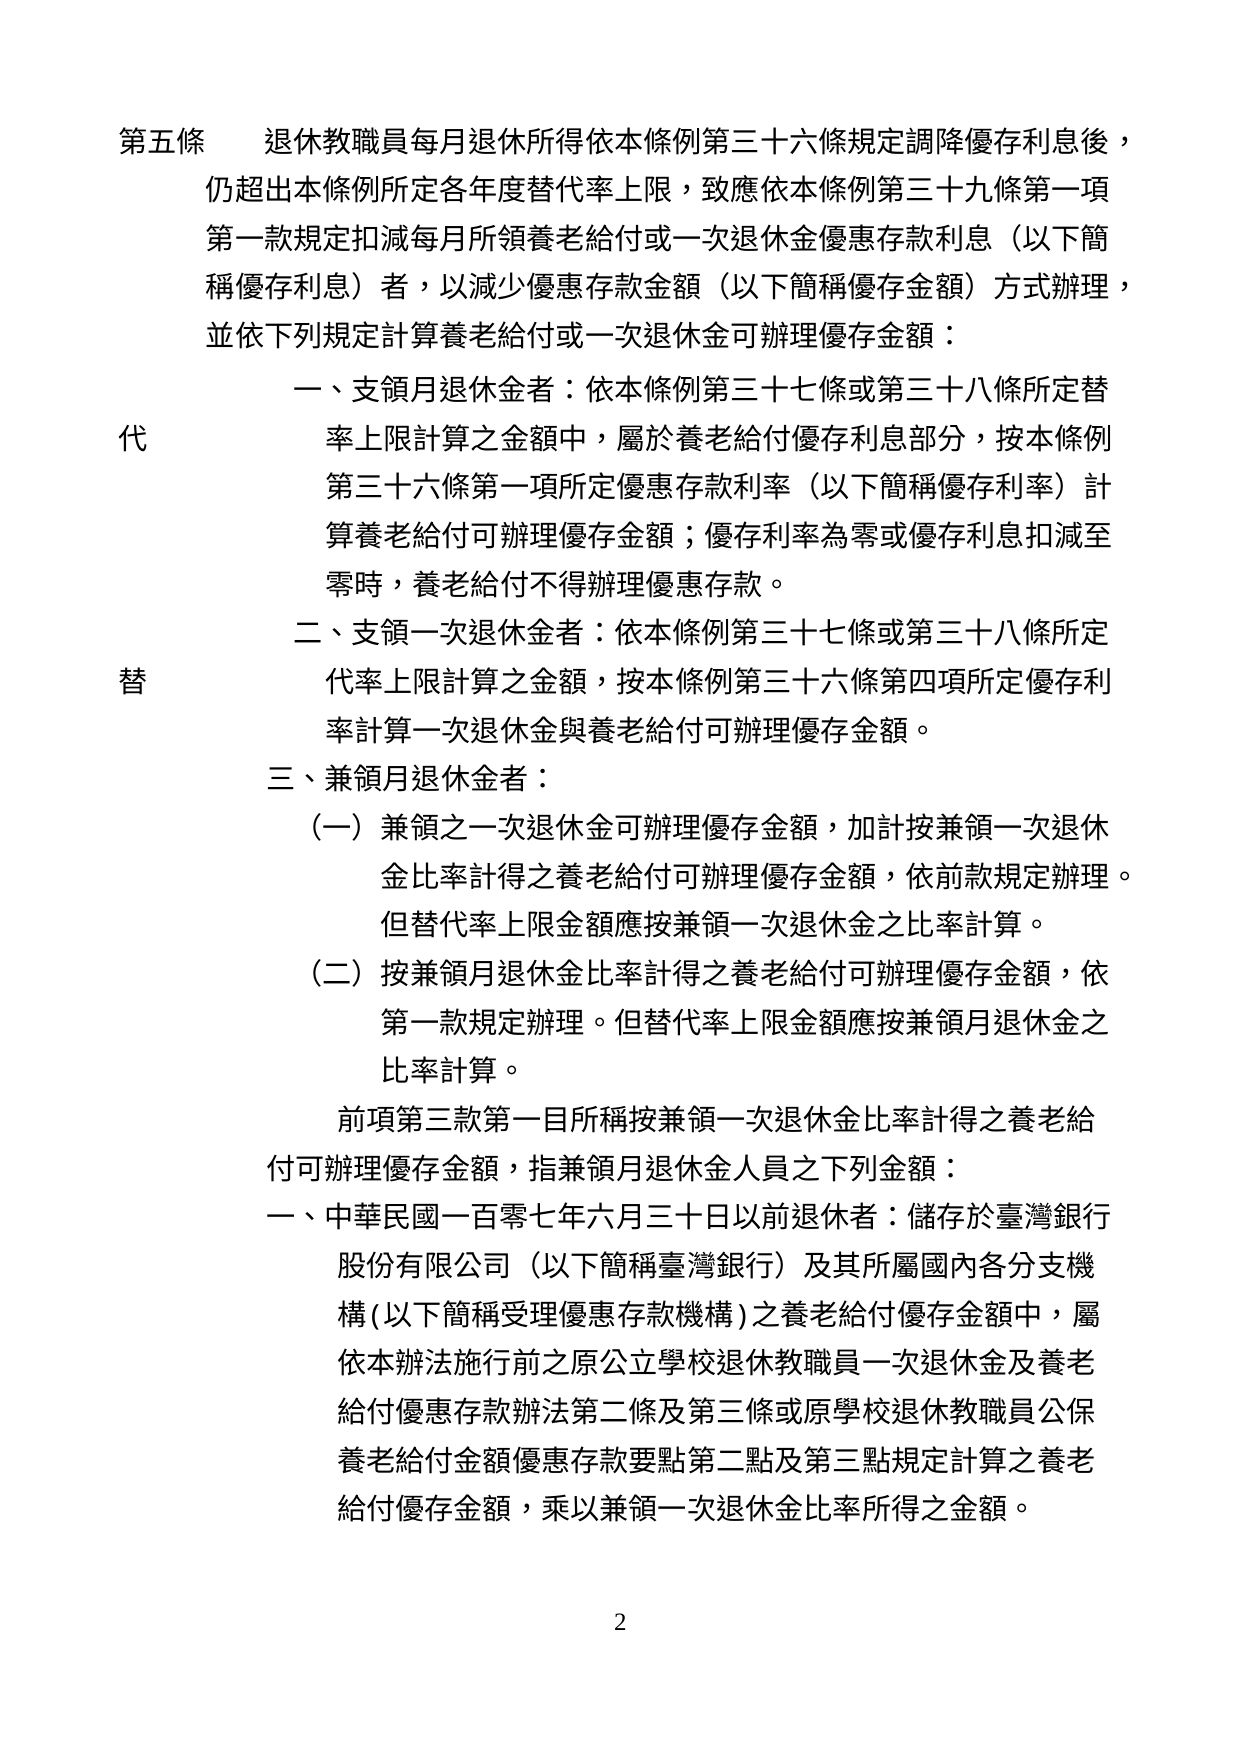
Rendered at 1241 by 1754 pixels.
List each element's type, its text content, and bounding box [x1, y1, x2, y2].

text 前項第三款第一目所稱按兼領一次退休金比率計得之養老給 付可辦理優存金額，指兼領月退休金人員之下列金額： [118, 1097, 1122, 1188]
text 第五條 退休教職員每月退休所得依本條例第三十六條規定調降優存利息後， 仍超出本條例所定各年度替代率上限，致應依本條例第三十九條第一項 第一款規定扣減每月所領養老給付或一次退休金優惠存款利息（以下簡 稱優存利息）者，以減少優惠存款金額（以下簡稱優存金額）方式辦理， 並依下列規定計算養老給付或一次退休金可辦理優存金額： [118, 118, 1122, 354]
text （二）按兼領月退休金比率計得之養老給付可辦理優存金額，依 第一款規定辦理。但替代率上限金額應按兼領月退休金之 比率計算。 [118, 951, 1122, 1090]
text 二、支領一次退休金者：依本條例第三十七條或第三十八條所定替 代率上限計算之金額，按本條例第三十六條第四項所定優存利 率計算一次退休金與養老給付可辦理優存金額。 [118, 610, 1122, 749]
text 一、支領月退休金者：依本條例第三十七條或第三十八條所定替代 率上限計算之金額中，屬於養老給付優存利息部分，按本條例 第三十六條第一項所定優惠存款利率（以下簡稱優存利率）計 算養老給付可辦理優存金額；優存利率為零或優存利息扣減至 零時，養老給付不得辦理優惠存款。 [118, 367, 1122, 604]
text （一）兼領之一次退休金可辦理優存金額，加計按兼領一次退休 金比率計得之養老給付可辦理優存金額，依前款規定辦理。 但替代率上限金額應按兼領一次退休金之比率計算。 [118, 804, 1122, 944]
text 一、中華民國一百零七年六月三十日以前退休者：儲存於臺灣銀行 股份有限公司（以下簡稱臺灣銀行）及其所屬國內各分支機 構(以下簡稱受理優惠存款機構)之養老給付優存金額中，屬 依本辦法施行前之原公立學校退休教職員一次退休金及養老 給付優惠存款辦法第二條及第三條或原學校退休教職員公保 養老給付金額優惠存款要點第二點及第三點規定計算之養老 給付優存金額，乘以兼領一次退休金比率所得之金額。 [118, 1194, 1122, 1528]
text 三、兼領月退休金者： [118, 756, 1122, 798]
